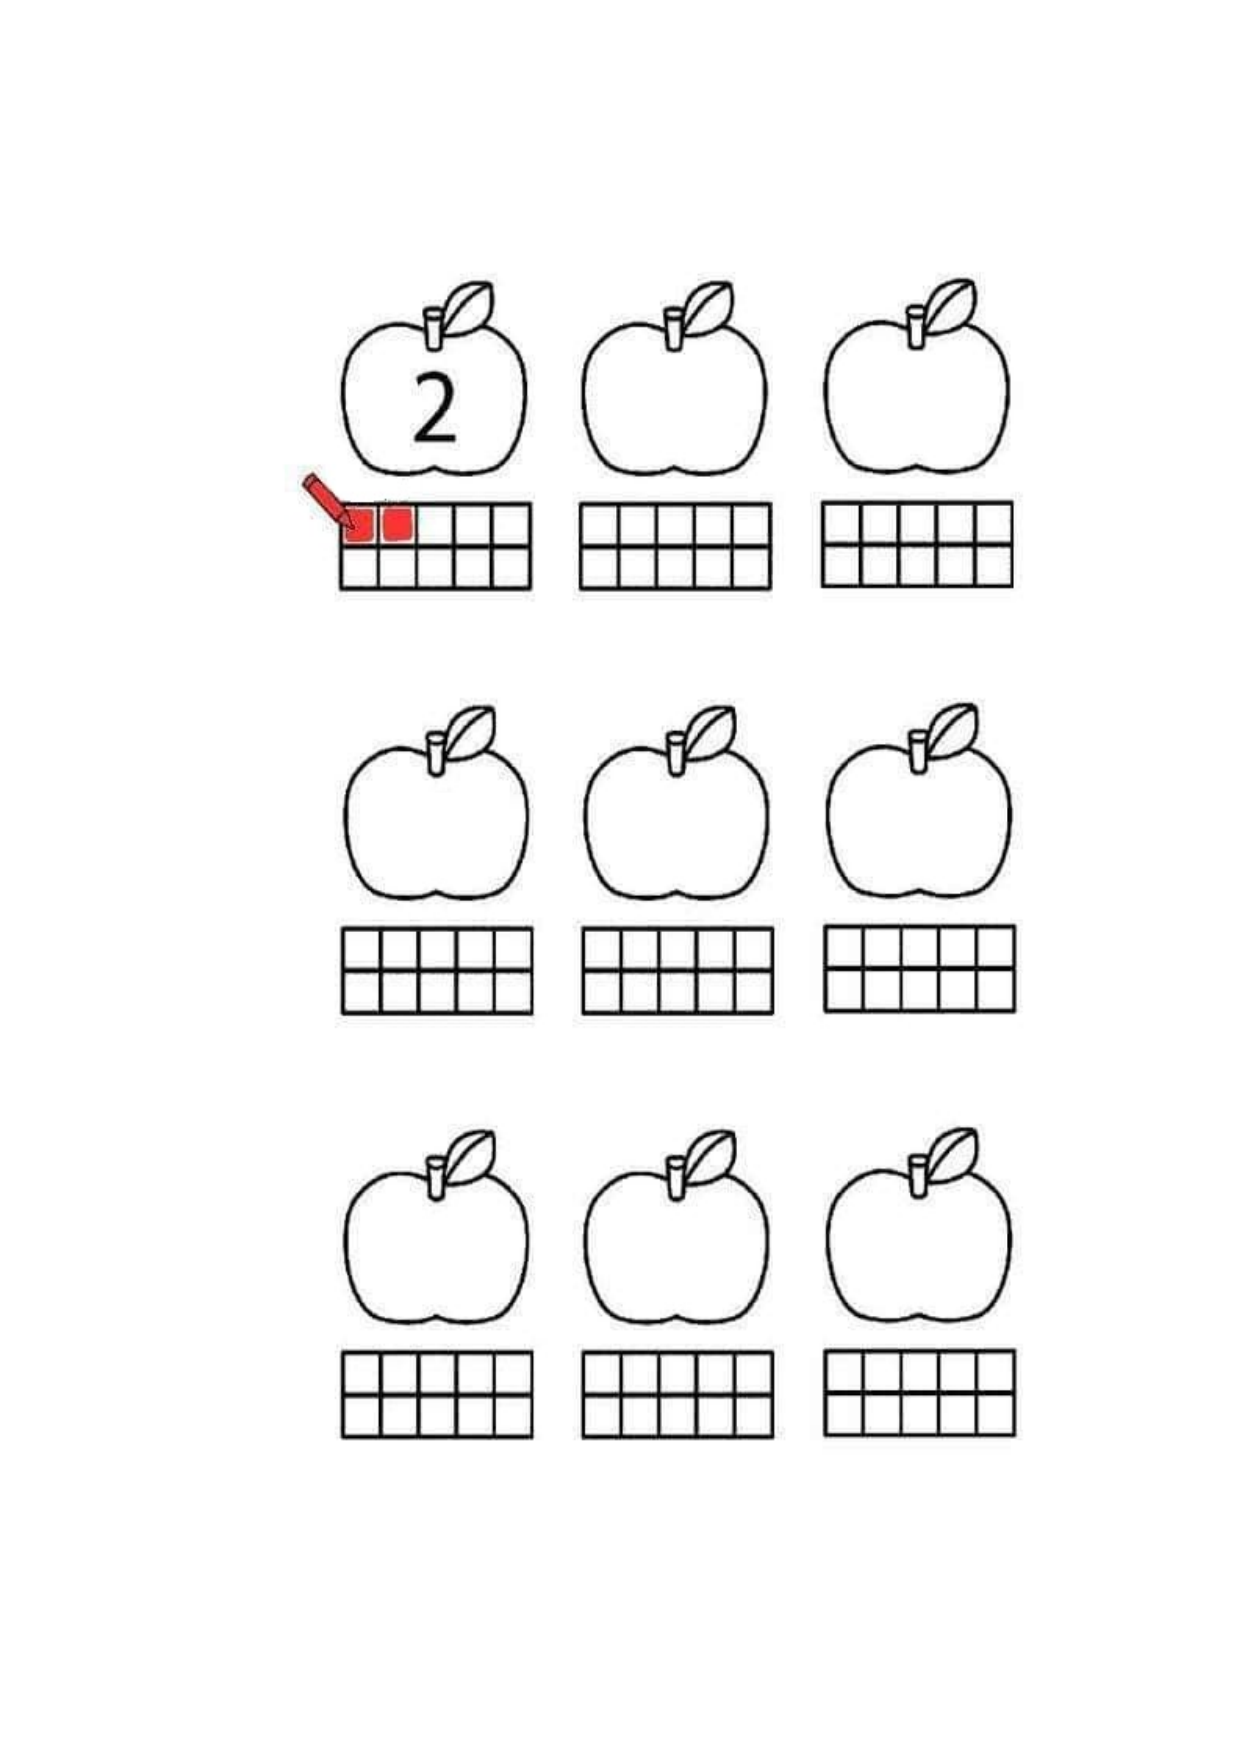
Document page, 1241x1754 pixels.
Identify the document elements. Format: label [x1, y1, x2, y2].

picture [210, 135, 1092, 1504]
